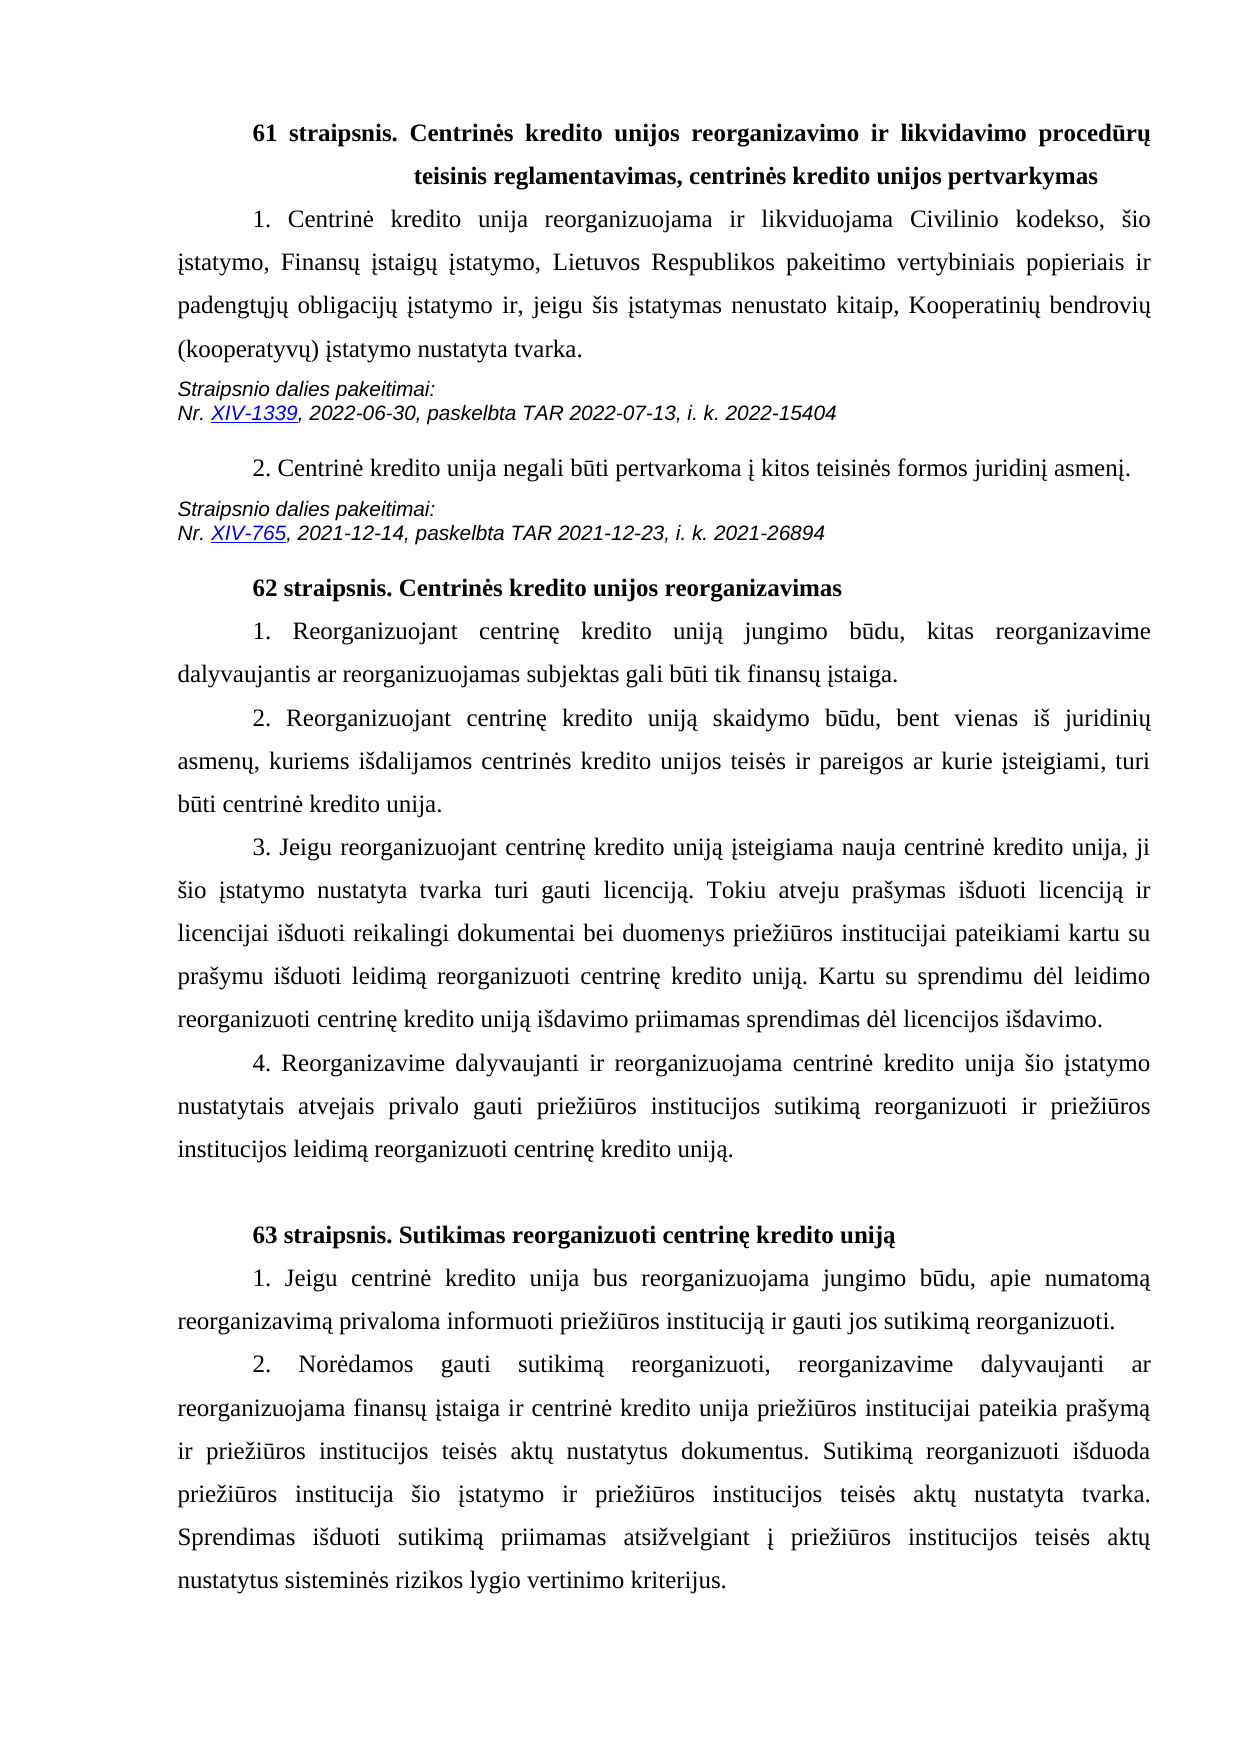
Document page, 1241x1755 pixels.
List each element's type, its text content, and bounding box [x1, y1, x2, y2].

text 1. Reorganizuojant centrinę kredito uniją jungimo būdu, kitas reorganizavime dalyvaujantis ar reorganizuojamas subjektas gali būti tik finansų įstaiga. [177, 616, 1152, 688]
text Nr. XIV-765, 2021-12-14, paskelbta TAR 2021-12-23, i. k. 2021-26894 [177, 521, 1152, 544]
text 2. Centrinė kredito unija negali būti pertvarkoma į kitos teisinės formos juridinį asmenį. [177, 453, 1152, 482]
text Nr. XIV-1339, 2022-06-30, paskelbta TAR 2022-07-13, i. k. 2022-15404 [177, 401, 1152, 425]
text 2. Reorganizuojant centrinę kredito uniją skaidymo būdu, bent vienas iš juridinių asmenų, kuriems išdalijamos centrinės kredito unijos teisės ir pareigos ar kurie įsteigiami, turi būti centrinė kredito unija. [177, 703, 1152, 818]
text 3. Jeigu reorganizuojant centrinę kredito uniją įsteigiama nauja centrinė kredito unija, ji šio įstatymo nustatyta tvarka turi gauti licenciją. Tokiu atveju prašymas išduoti licenciją ir licencijai išduoti reikalingi dokumentai bei duomenys priežiūros institucijai pateikiami kartu su prašymu išduoti leidimą reorganizuoti centrinę kredito uniją. Kartu su sprendimu dėl leidimo reorganizuoti centrinę kredito uniją išdavimo priimamas sprendimas dėl licencijos išdavimo. [177, 832, 1152, 1033]
text 4. Reorganizavime dalyvaujanti ir reorganizuojama centrinė kredito unija šio įstatymo nustatytais atvejais privalo gauti priežiūros institucijos sutikimą reorganizuoti ir priežiūros institucijos leidimą reorganizuoti centrinę kredito uniją. [177, 1048, 1152, 1163]
text 61 straipsnis. Centrinės kredito unijos reorganizavimo ir likvidavimo procedūrų teisinis reglamentavimas, centrinės kredito unijos pertvarkymas [252, 118, 1152, 190]
text 62 straipsnis. Centrinės kredito unijos reorganizavimas [177, 573, 1152, 602]
text Straipsnio dalies pakeitimai: [177, 497, 1152, 521]
text 1. Centrinė kredito unija reorganizuojama ir likviduojama Civilinio kodekso, šio įstatymo, Finansų įstaigų įstatymo, Lietuvos Respublikos pakeitimo vertybiniais popieriais ir padengtųjų obligacijų įstatymo ir, jeigu šis įstatymas nenustato kitaip, Kooperatinių bendrovių (kooperatyvų) įstatymo nustatyta tvarka. [177, 204, 1152, 362]
text Straipsnio dalies pakeitimai: [177, 377, 1152, 401]
text 2. Norėdamos gauti sutikimą reorganizuoti, reorganizavime dalyvaujanti ar reorganizuojama finansų įstaiga ir centrinė kredito unija priežiūros institucijai pateikia prašymą ir priežiūros institucijos teisės aktų nustatytus dokumentus. Sutikimą reorganizuoti išduoda priežiūros institucija šio įstatymo ir priežiūros institucijos teisės aktų nustatyta tvarka. Sprendimas išduoti sutikimą priimamas atsižvelgiant į priežiūros institucijos teisės aktų nustatytus sisteminės rizikos lygio vertinimo kriterijus. [177, 1349, 1152, 1594]
text 63 straipsnis. Sutikimas reorganizuoti centrinę kredito uniją [177, 1220, 1152, 1249]
text 1. Jeigu centrinė kredito unija bus reorganizuojama jungimo būdu, apie numatomą reorganizavimą privaloma informuoti priežiūros instituciją ir gauti jos sutikimą reorganizuoti. [177, 1263, 1152, 1335]
